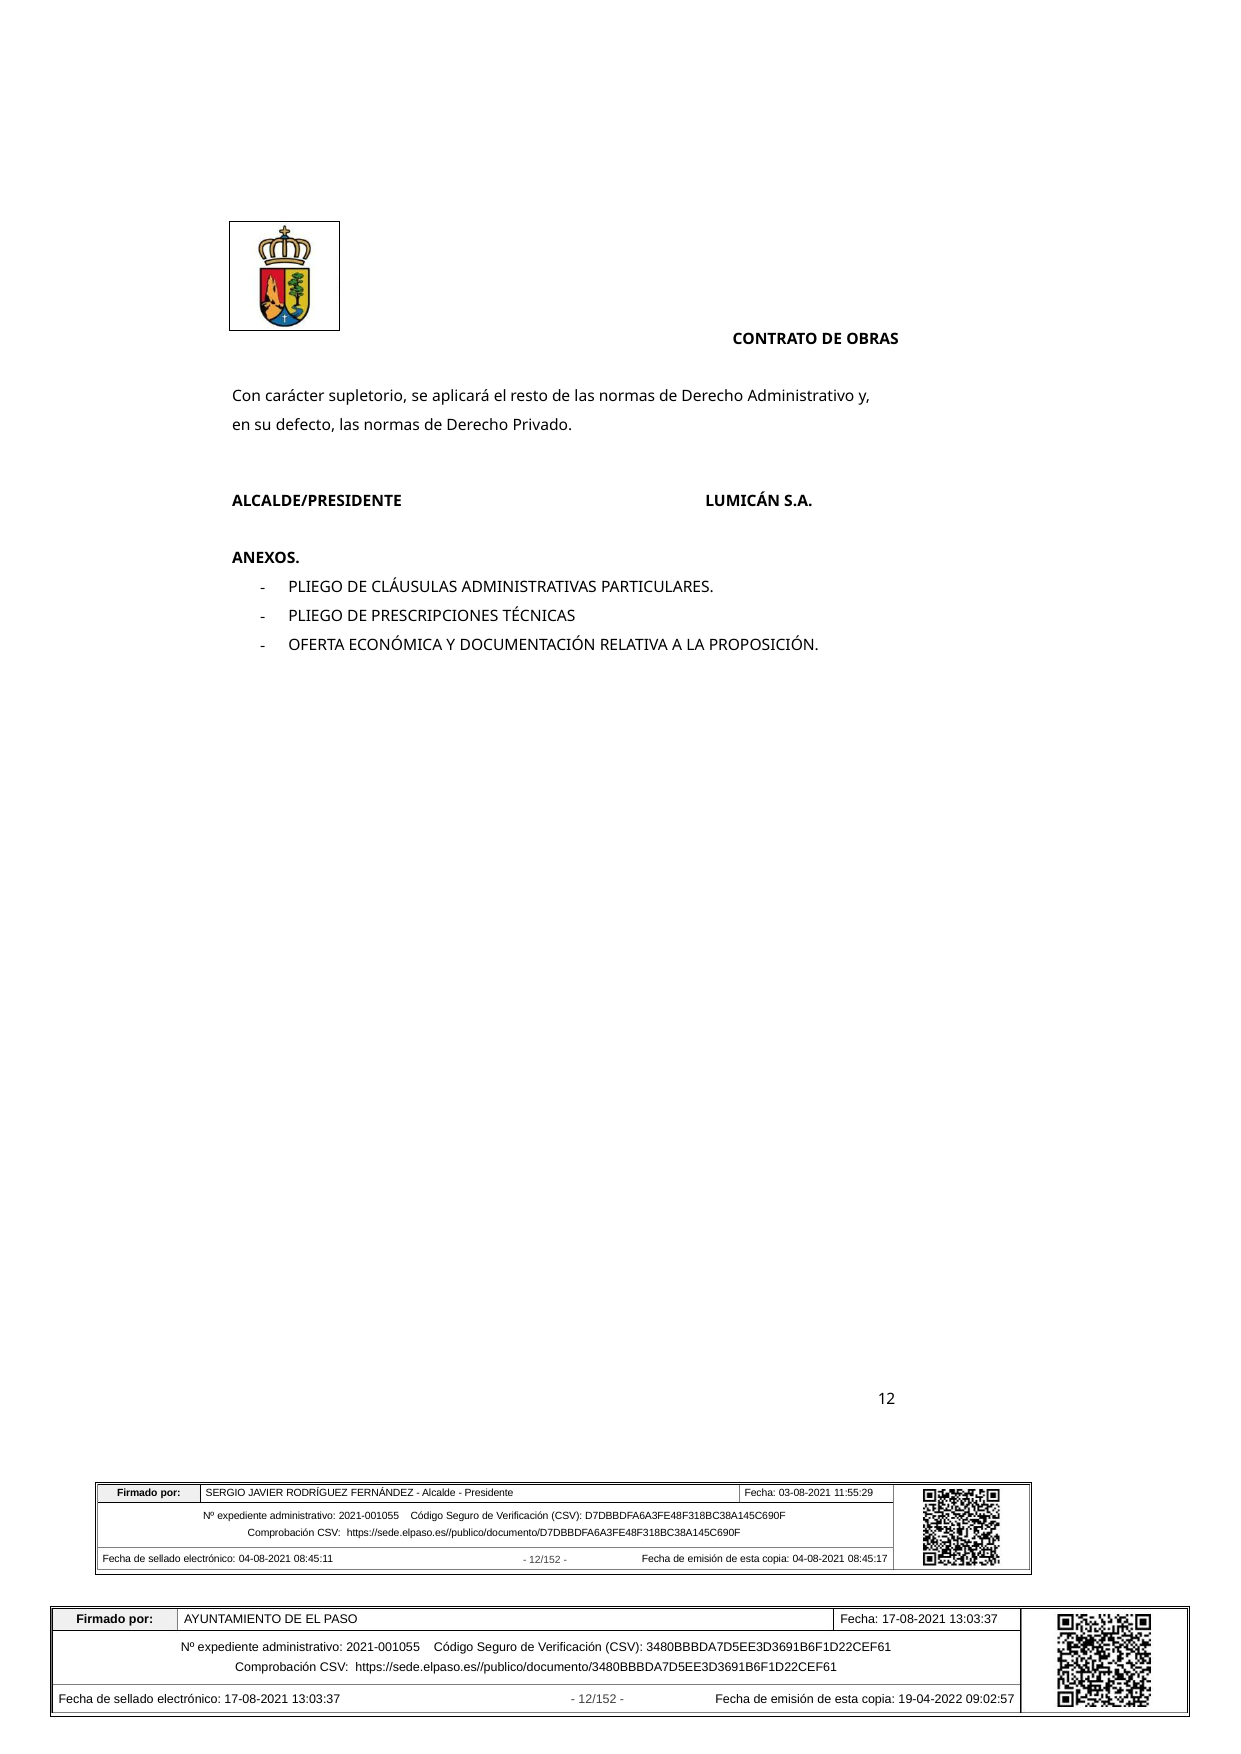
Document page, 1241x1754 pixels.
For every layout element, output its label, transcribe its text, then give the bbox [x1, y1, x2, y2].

text 1 [878, 1390, 886, 1408]
text ANEXOS. [232, 549, 414, 568]
text Fecha de emisión de esta copia: 19-04-2022 09:02:57 [715, 1692, 1039, 1706]
text 2 [886, 1390, 918, 1408]
text Fecha: 03-08-2021 11:55:29 [744, 1488, 893, 1499]
text Comprobación CSV: https://sede.elpaso.es//publico/documento/3480BBBDA7D5EE3D3691B6F1D22CEF61 [235, 1661, 917, 1674]
text CONTRATO DE OBRAS [732, 329, 919, 348]
text - 12/152 - [523, 1554, 582, 1565]
text Firmado por: [117, 1488, 196, 1499]
text - [260, 636, 288, 653]
text Comprobación CSV: https://sede.elpaso.es//publico/documento/D7DBBDFA6A3FE48F318BC38A145C690F [247, 1527, 812, 1539]
text Con carácter supletorio, se aplicará el resto de las normas de Derecho Administrativo y, [232, 387, 919, 406]
text PLIEGO DE PRESCRIPCIONES TÉCNICAS [288, 607, 864, 625]
text Fecha de sellado electrónico: 17-08-2021 13:03:37 [58, 1692, 365, 1706]
text Nº expediente administrativo: 2021-001055 Código Seguro de Verificación (CSV): 3480BBBDA7D5EE3D3691B6F1D22CEF61 [181, 1640, 917, 1654]
text AYUNTAMIENTO DE EL PASO [184, 1612, 386, 1626]
picture [51, 1607, 1189, 1716]
text - [260, 579, 288, 596]
text Fecha de emisión de esta copia: 04-08-2021 08:45:17 [642, 1553, 912, 1565]
text ALCALDE/PRESIDENTE [232, 491, 414, 510]
picture [96, 1483, 1031, 1574]
text Nº expediente administrativo: 2021-001055 Código Seguro de Verificación (CSV): D7DBBDFA6A3FE48F318BC38A145C690F [203, 1510, 812, 1522]
text Fecha: 17-08-2021 13:03:37 [840, 1612, 1021, 1626]
picture [230, 222, 339, 330]
text PLIEGO DE CLÁUSULAS ADMINISTRATIVAS PARTICULARES. [288, 578, 864, 596]
text Firmado por: [76, 1612, 172, 1626]
text Fecha de sellado electrónico: 04-08-2021 08:45:11 [102, 1553, 359, 1565]
text - [260, 608, 288, 625]
text - 12/152 - [571, 1693, 643, 1707]
text OFERTA ECONÓMICA Y DOCUMENTACIÓN RELATIVA A LA PROPOSICIÓN. [288, 635, 864, 654]
text SERGIO JAVIER RODRÍGUEZ FERNÁNDEZ - Alcalde - Presidente [205, 1488, 540, 1499]
text LUMICÁN S.A. [705, 491, 832, 510]
text en su defecto, las normas de Derecho Privado. [232, 416, 919, 434]
